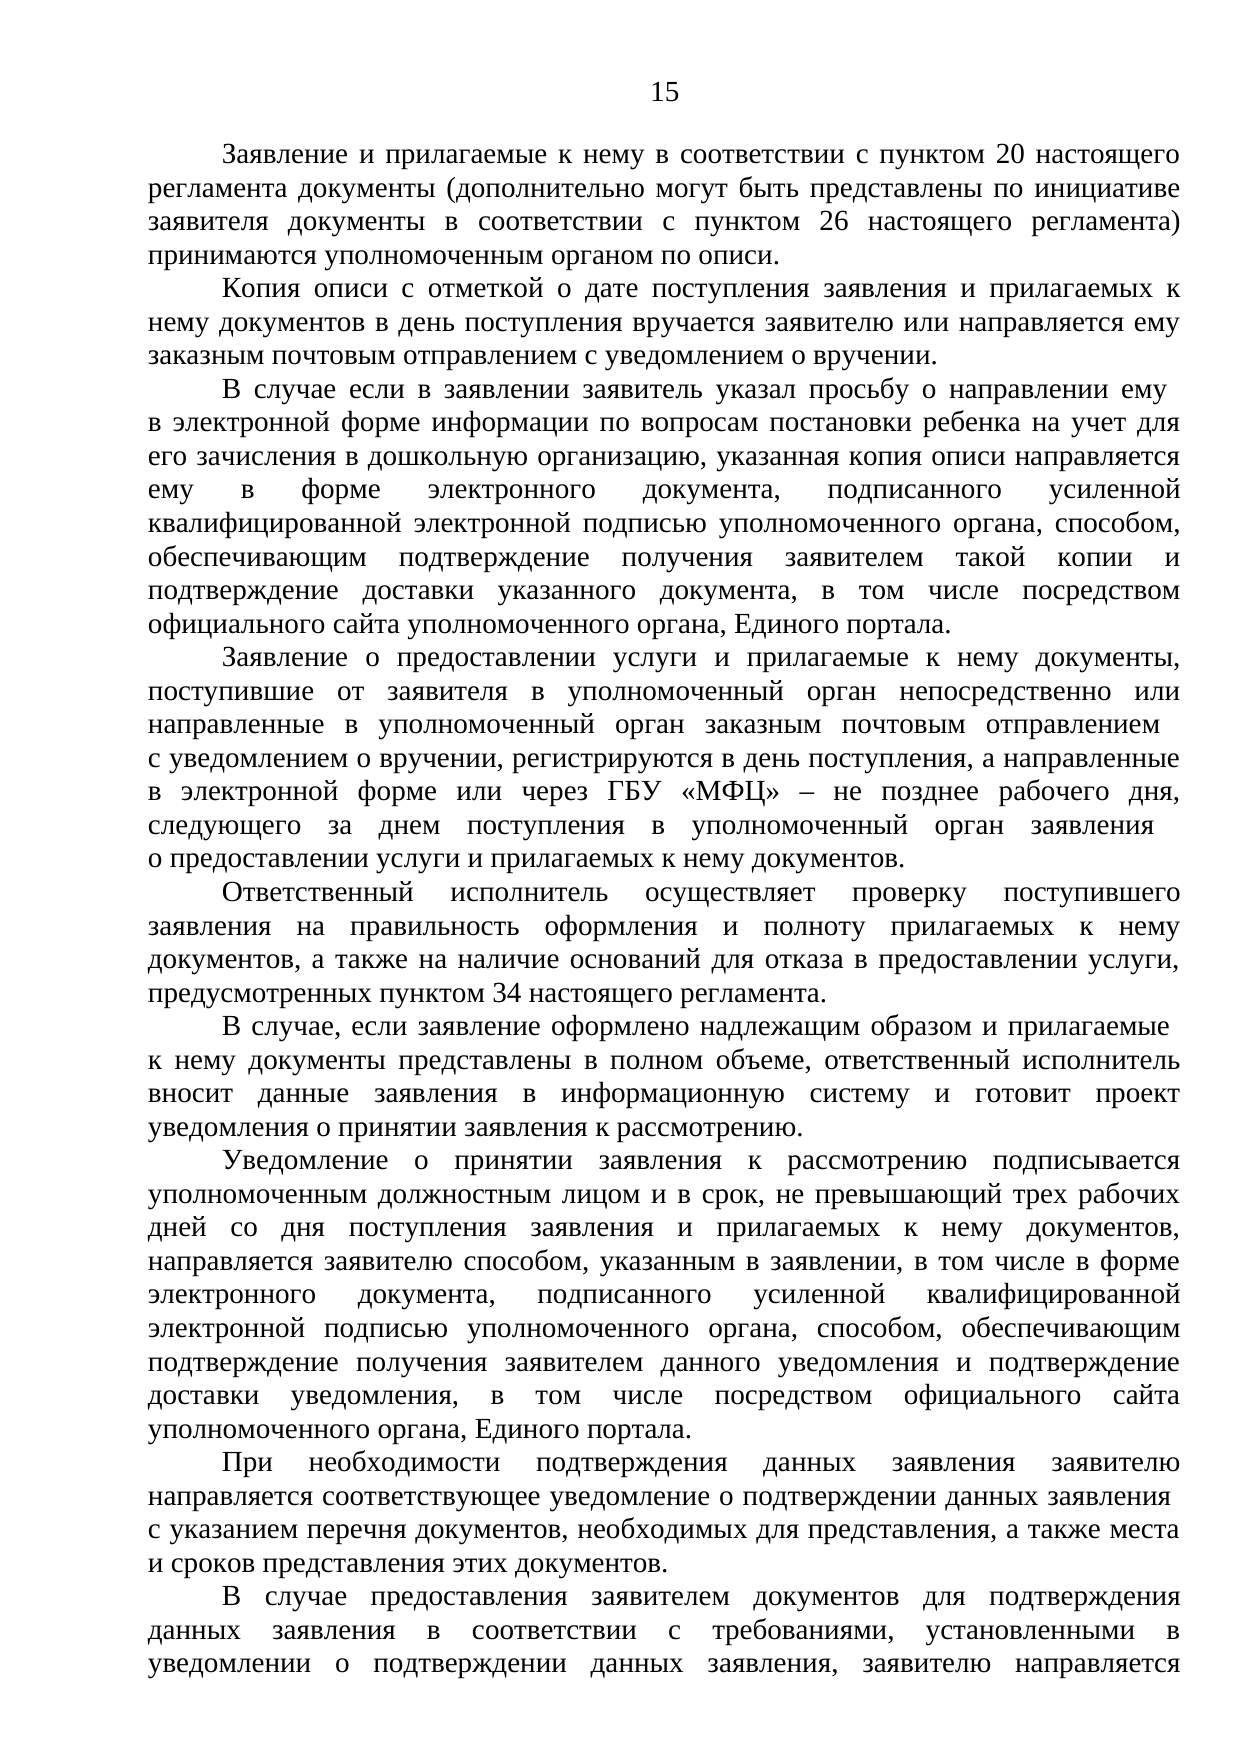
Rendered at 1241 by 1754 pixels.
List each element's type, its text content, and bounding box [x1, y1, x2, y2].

text Уведомление о принятии заявления к рассмотрению подписывается уполномоченным должностным лицом и в срок, не превышающий трех рабочих дней со дня поступления заявления и прилагаемых к нему документов, направляется заявителю способом, указанным в заявлении, в том числе в форме электронного документа, подписанного усиленной квалифицированной электронной подписью уполномоченного органа, способом, обеспечивающим подтверждение получения заявителем данного уведомления и подтверждение доставки уведомления, в том числе посредством официального сайта уполномоченного органа, Единого портала. [148, 1142, 1181, 1444]
text В случае если в заявлении заявитель указал просьбу о направлении ему в электронной форме информации по вопросам постановки ребенка на учет для его зачисления в дошкольную организацию, указанная копия описи направляется ему в форме электронного документа, подписанного усиленной квалифицированной электронной подписью уполномоченного органа, способом, обеспечивающим подтверждение получения заявителем такой копии и подтверждение доставки указанного документа, в том числе посредством официального сайта уполномоченного органа, Единого портала. [148, 371, 1181, 639]
text Заявление о предоставлении услуги и прилагаемые к нему документы, поступившие от заявителя в уполномоченный орган непосредственно или направленные в уполномоченный орган заказным почтовым отправлением с уведомлением о вручении, регистрируются в день поступления, а направленные в электронной форме или через ГБУ «МФЦ» – не позднее рабочего дня, следующего за днем поступления в уполномоченный орган заявления о предоставлении услуги и прилагаемых к нему документов. [148, 639, 1181, 874]
text Копия описи с отметкой о дате поступления заявления и прилагаемых к нему документов в день поступления вручается заявителю или направляется ему заказным почтовым отправлением с уведомлением о вручении. [148, 270, 1181, 371]
text Ответственный исполнитель осуществляет проверку поступившего заявления на правильность оформления и полноту прилагаемых к нему документов, а также на наличие оснований для отказа в предоставлении услуги, предусмотренных пунктом 34 настоящего регламента. [148, 874, 1181, 1008]
text При необходимости подтверждения данных заявления заявителю направляется соответствующее уведомление о подтверждении данных заявления с указанием перечня документов, необходимых для представления, а также места и сроков представления этих документов. [148, 1444, 1181, 1578]
text В случае, если заявление оформлено надлежащим образом и прилагаемые к нему документы представлены в полном объеме, ответственный исполнитель вносит данные заявления в информационную систему и готовит проект уведомления о принятии заявления к рассмотрению. [148, 1008, 1181, 1142]
text В случае предоставления заявителем документов для подтверждения данных заявления в соответствии с требованиями, установленными в уведомлении о подтверждении данных заявления, заявителю направляется [148, 1578, 1181, 1679]
text Заявление и прилагаемые к нему в соответствии с пунктом 20 настоящего регламента документы (дополнительно могут быть представлены по инициативе заявителя документы в соответствии с пунктом 26 настоящего регламента) принимаются уполномоченным органом по описи. [148, 136, 1181, 270]
